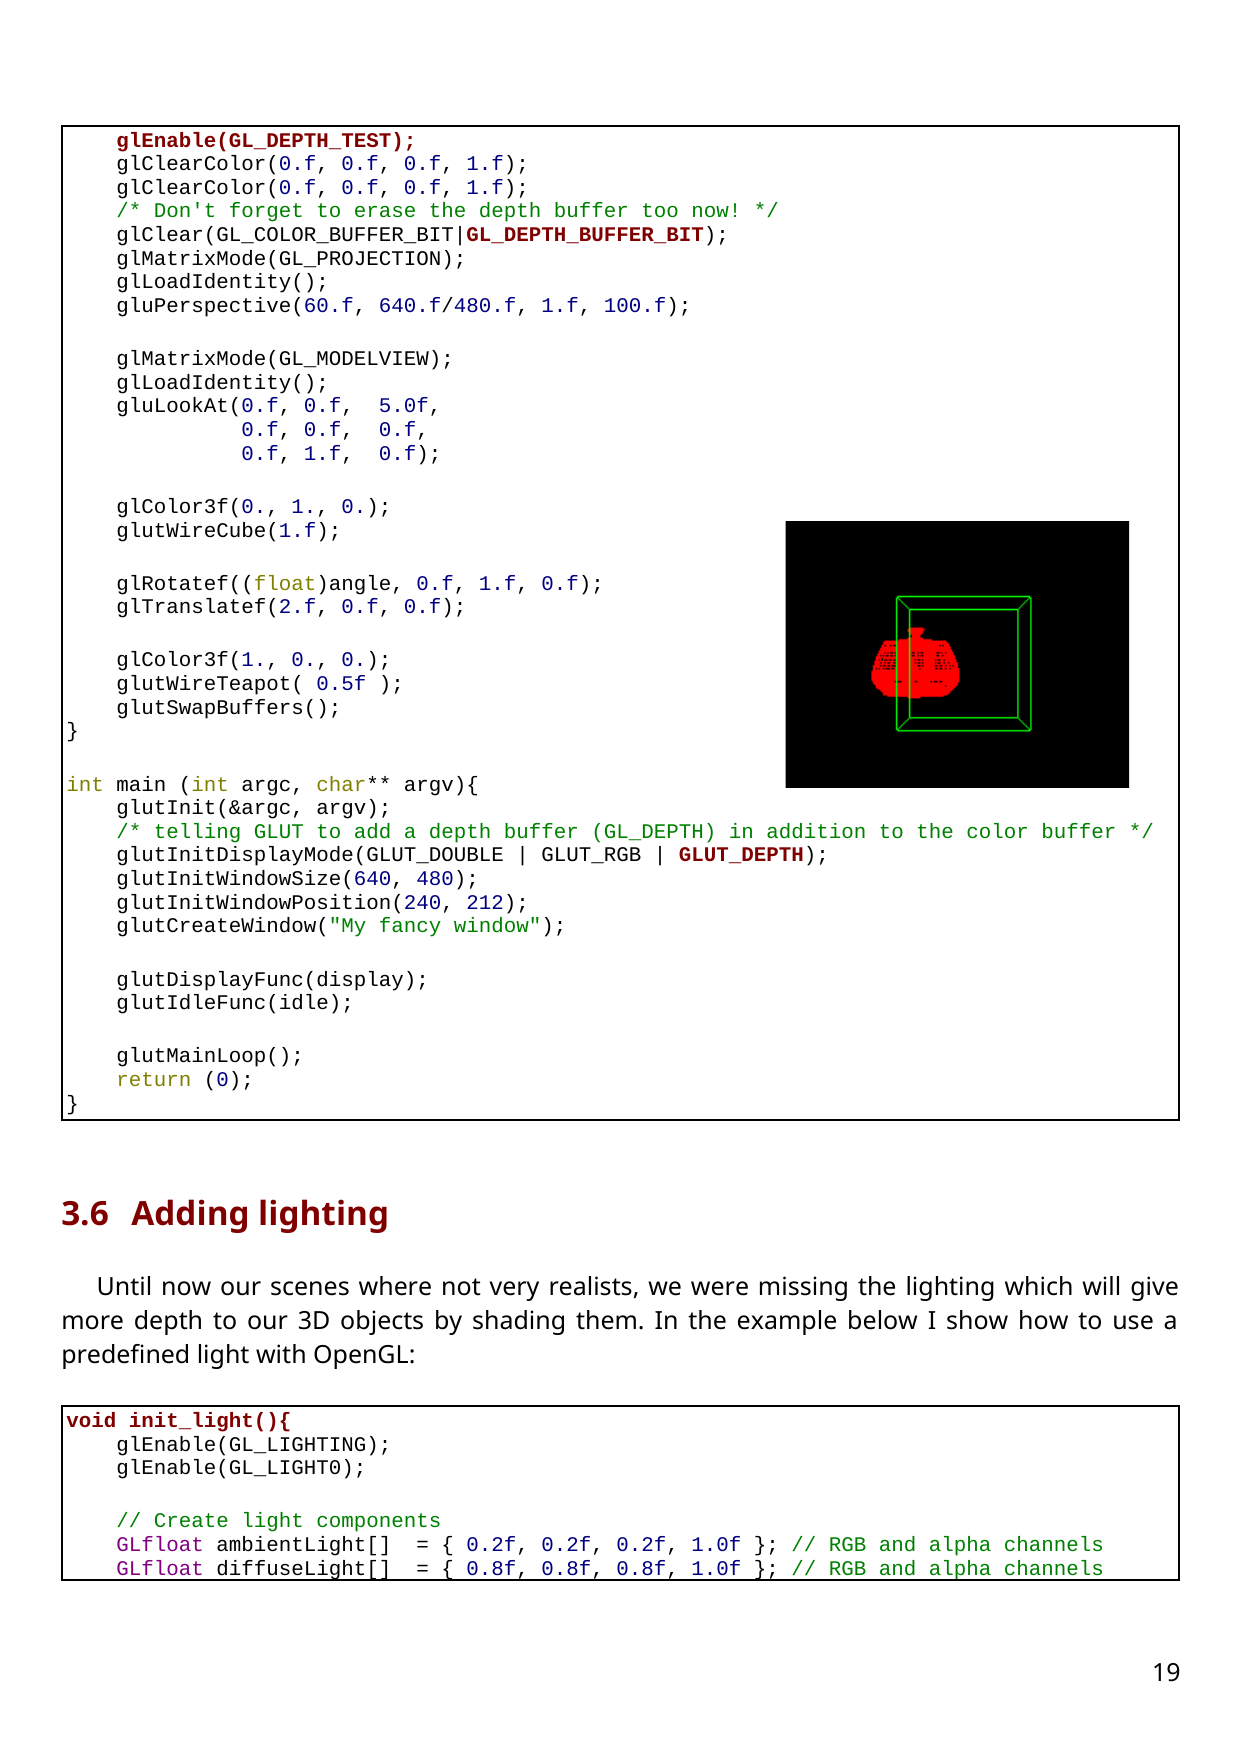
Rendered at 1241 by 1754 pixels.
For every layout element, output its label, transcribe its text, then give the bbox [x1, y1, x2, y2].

text glEnable(GL_DEPTH_TEST); [63, 127, 1178, 148]
text glColor3f(0., 1., 0.); [63, 491, 1178, 514]
text glLoadIdentity(); [63, 266, 1178, 290]
text 0.f, 1.f, 0.f); [63, 438, 1178, 466]
text glClearColor(0.f, 0.f, 0.f, 1.f); [63, 148, 1178, 172]
subtitle Adding lighting [61, 1189, 1180, 1235]
text gluLookAt(0.f, 0.f, 5.0f, [63, 391, 1178, 414]
text [1130, 644, 1178, 668]
text [1130, 591, 1178, 620]
text glMatrixMode(GL_PROJECTION); [63, 243, 1178, 266]
text [1130, 568, 1178, 591]
text glMatrixMode(GL_MODELVIEW); [63, 343, 1178, 367]
text GLfloat diffuseLight[] = { 0.8f, 0.8f, 0.8f, 1.0f }; // RGB and alpha channels [63, 1553, 1178, 1579]
text Until now our scenes where not very realists, we were missing the lighting which will give more depth to our 3D objects by shading them. In the example below I show how to use a predefined light with OpenGL: [61, 1269, 1180, 1371]
text [1130, 692, 1178, 715]
text int main (int argc, char** argv){ [63, 768, 1178, 792]
text glutWireTeapot( 0.5f ); [63, 668, 785, 692]
picture [785, 521, 1130, 788]
text GLfloat ambientLight[] = { 0.2f, 0.2f, 0.2f, 1.0f }; // RGB and alpha channels [63, 1529, 1178, 1553]
text glutMainLoop(); [63, 1040, 1178, 1064]
text glutCreateWindow("My fancy window"); [63, 910, 1178, 939]
text glutDisplayFunc(display); [63, 963, 1178, 987]
text [1130, 715, 1178, 744]
text glClear(GL_COLOR_BUFFER_BIT|GL_DEPTH_BUFFER_BIT); [63, 219, 1178, 243]
text glutInitWindowPosition(240, 212); [63, 887, 1178, 910]
text 0.f, 0.f, 0.f, [63, 414, 1178, 438]
text glEnable(GL_LIGHTING); [63, 1429, 1178, 1452]
text return (0); [63, 1064, 1178, 1088]
text glTranslatef(2.f, 0.f, 0.f); [63, 591, 785, 620]
text // Create light components [63, 1506, 1178, 1529]
text gluPerspective(60.f, 640.f/480.f, 1.f, 100.f); [63, 290, 1178, 319]
text glEnable(GL_LIGHT0); [63, 1452, 1178, 1481]
text glutInitWindowSize(640, 480); [63, 863, 1178, 887]
text glutInitDisplayMode(GLUT_DOUBLE | GLUT_RGB | GLUT_DEPTH); [63, 839, 1178, 863]
text /* Don't forget to erase the depth buffer too now! */ [63, 196, 1178, 219]
text glLoadIdentity(); [63, 367, 1178, 391]
text void init_light(){ [63, 1407, 1178, 1429]
text glutInit(&argc, argv); [63, 792, 1178, 816]
text glRotatef((float)angle, 0.f, 1.f, 0.f); [63, 568, 785, 591]
text /* telling GLUT to add a depth buffer (GL_DEPTH) in addition to the color buffer */ [63, 816, 1178, 839]
text glutSwapBuffers(); [63, 692, 785, 715]
text glutIdleFunc(idle); [63, 987, 1178, 1016]
text glutWireCube(1.f); [63, 514, 1178, 543]
text glClearColor(0.f, 0.f, 0.f, 1.f); [63, 172, 1178, 196]
text } [63, 1088, 1178, 1119]
text } [63, 715, 785, 744]
text [1130, 668, 1178, 692]
text glColor3f(1., 0., 0.); [63, 644, 785, 668]
